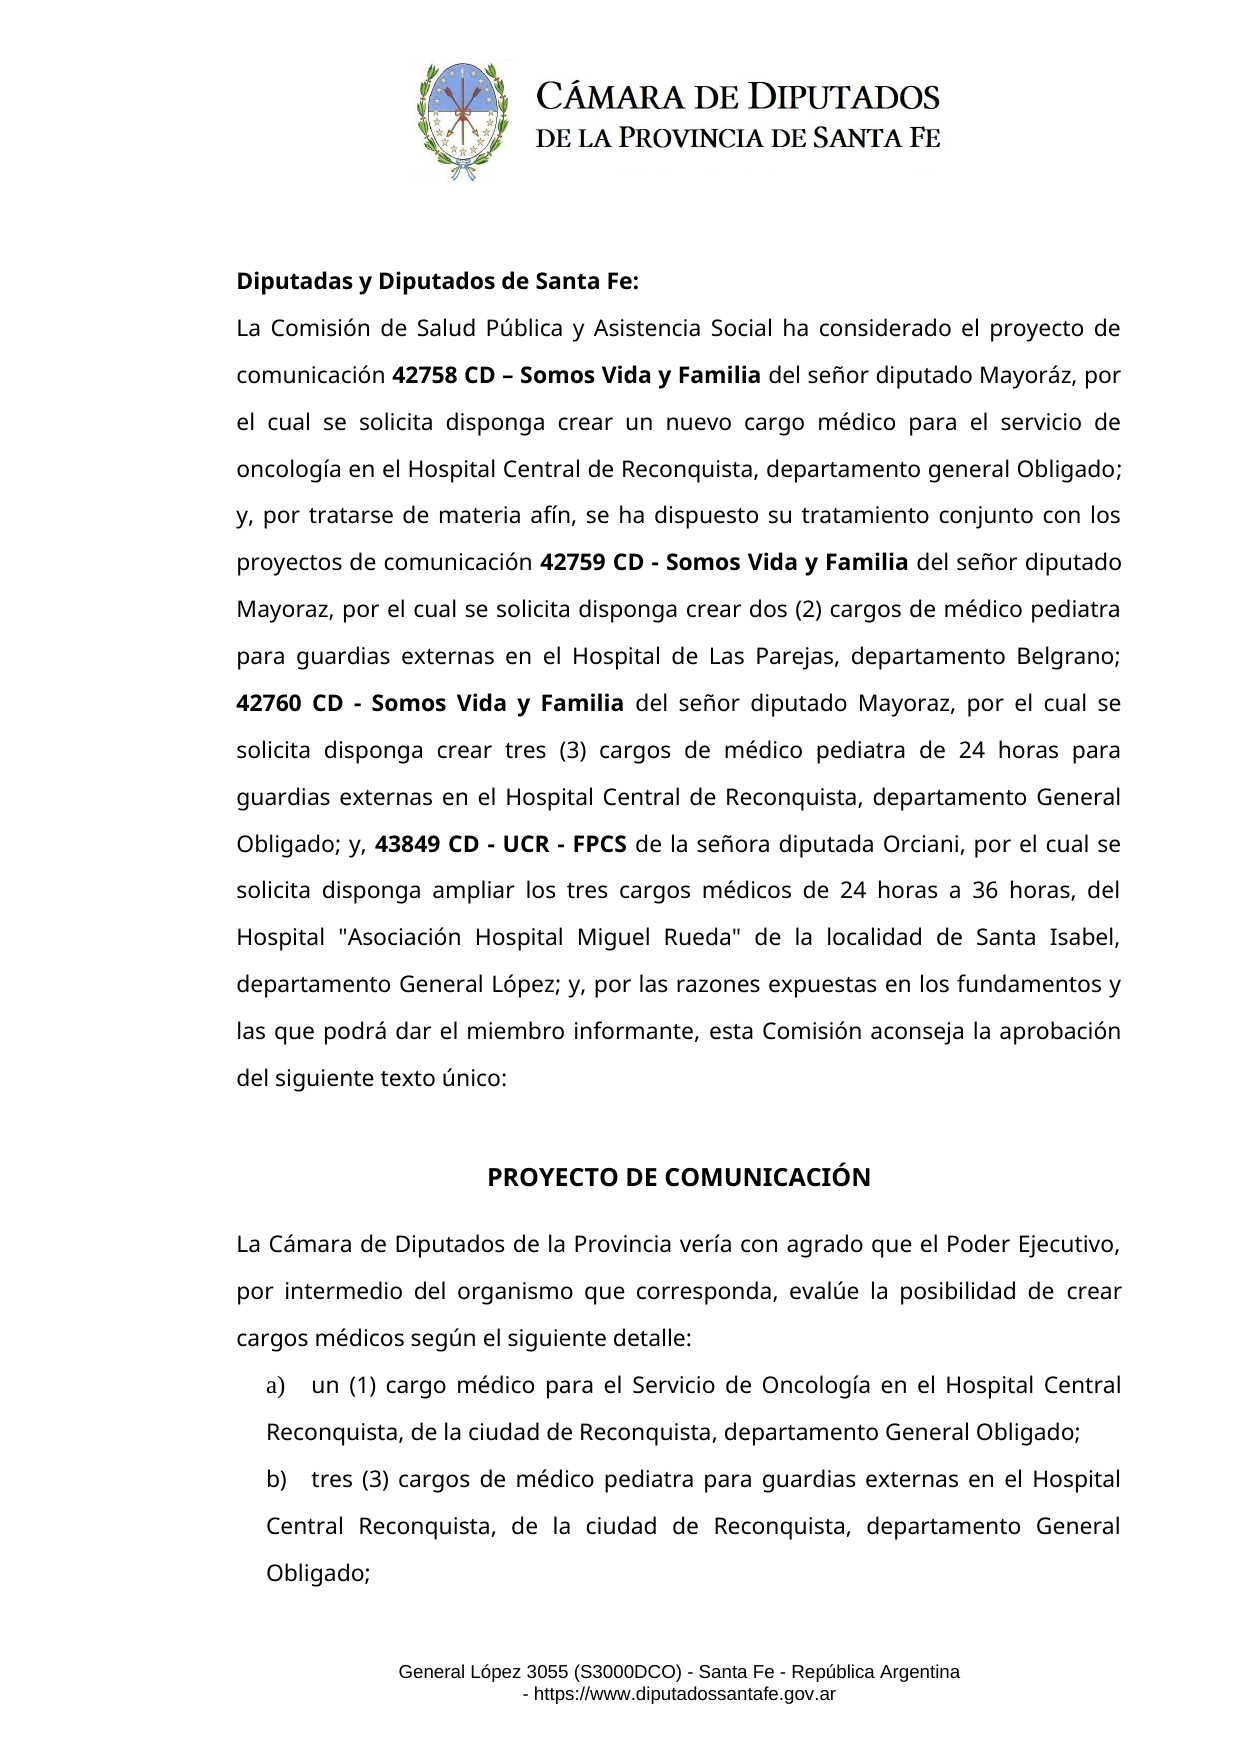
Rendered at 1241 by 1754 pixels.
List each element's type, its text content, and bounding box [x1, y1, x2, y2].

text La Cámara de Diputados de la Provincia vería con agrado que el Poder Ejecutivo, por intermedio del organismo que corresponda, evalúe la posibilidad de crear cargos médicos según el siguiente detalle: [236, 1228, 1122, 1353]
text La Comisión de Salud Pública y Asistencia Social ha considerado el proyecto de comunicación 42758 CD – Somos Vida y Familia del señor diputado Mayoráz, por el cual se solicita disponga crear un nuevo cargo médico para el servicio de oncología en el Hospital Central de Reconquista, departamento general Obligado; y, por tratarse de materia afín, se ha dispuesto su tratamiento conjunto con los proyectos de comunicación 42759 CD - Somos Vida y Familia del señor diputado Mayoraz, por el cual se solicita disponga crear dos (2) cargos de médico pediatra para guardias externas en el Hospital de Las Parejas, departamento Belgrano; 42760 CD - Somos Vida y Familia del señor diputado Mayoraz, por el cual se solicita disponga crear tres (3) cargos de médico pediatra de 24 horas para guardias externas en el Hospital Central de Reconquista, departamento General Obligado; y, 43849 CD - UCR - FPCS de la señora diputada Orciani, por el cual se solicita disponga ampliar los tres cargos médicos de 24 horas a 36 horas, del Hospital "Asociación Hospital Miguel Rueda" de la localidad de Santa Isabel, departamento General López; y, por las razones expuestas en los fundamentos y las que podrá dar el miembro informante, esta Comisión aconseja la aprobación del siguiente texto único: [236, 312, 1122, 1093]
text Diputadas y Diputados de Santa Fe: [236, 265, 1122, 296]
list tres (3) cargos de médico pediatra para guardias externas en el Hospital Central Reconquista, de la ciudad de Reconquista, departamento General Obligado; [266, 1463, 1122, 1588]
list un (1) cargo médico para el Servicio de Oncología en el Hospital Central Reconquista, de la ciudad de Reconquista, departamento General Obligado; [266, 1369, 1122, 1447]
picture [413, 59, 945, 183]
text PROYECTO DE COMUNICACIÓN [236, 1160, 1122, 1194]
